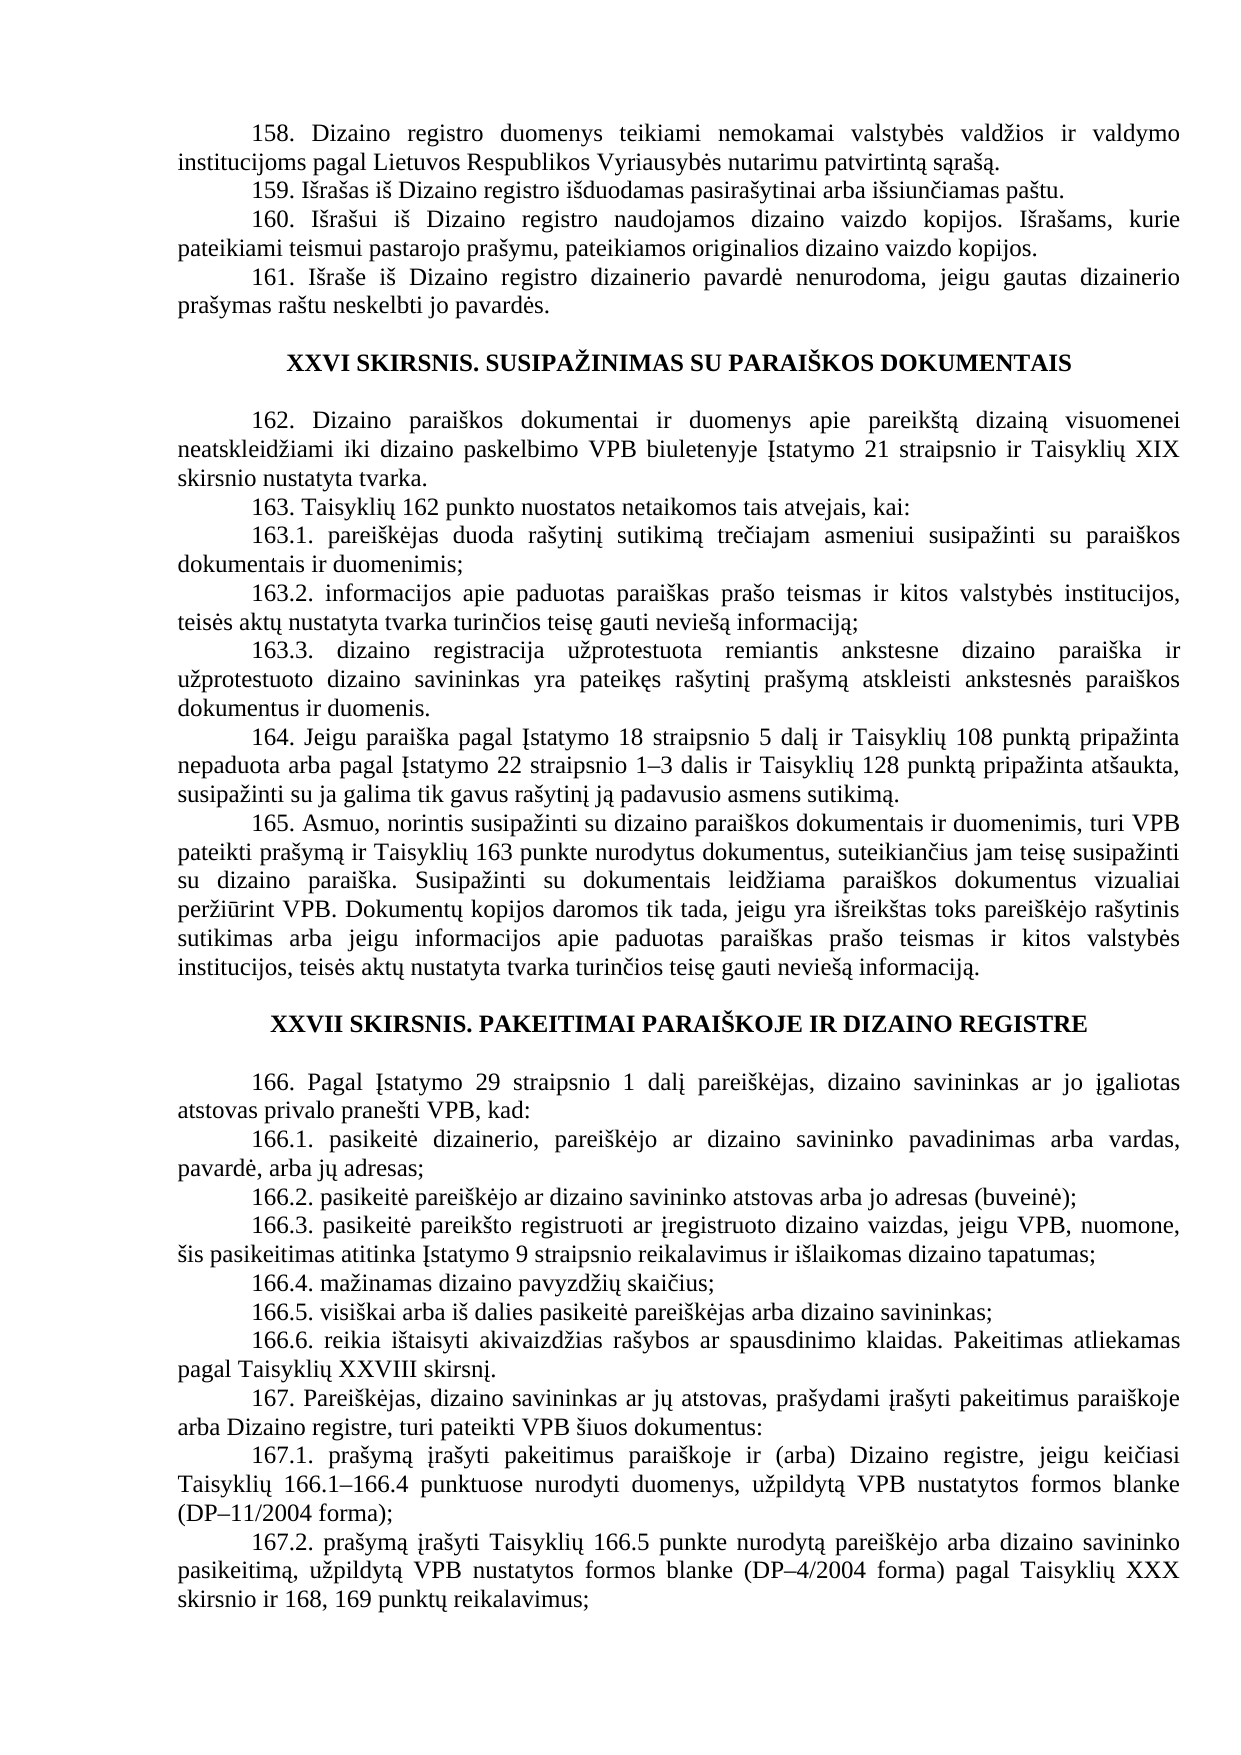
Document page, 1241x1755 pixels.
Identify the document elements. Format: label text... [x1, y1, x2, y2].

text 163.2. informacijos apie paduotas paraiškas prašo teismas ir kitos valstybės institucijos, teisės aktų nustatyta tvarka turinčios teisę gauti neviešą informaciją; [177, 578, 1181, 636]
text 167.2. prašymą įrašyti Taisyklių 166.5 punkte nurodytą pareiškėjo arba dizaino savininko pasikeitimą, užpildytą VPB nustatytos formos blanke (DP–4/2004 forma) pagal Taisyklių XXX skirsnio ir 168, 169 punktų reikalavimus; [177, 1527, 1181, 1613]
text 166. Pagal Įstatymo 29 straipsnio 1 dalį pareiškėjas, dizaino savininkas ar jo įgaliotas atstovas privalo pranešti VPB, kad: [177, 1067, 1181, 1124]
text 166.4. mažinamas dizaino pavyzdžių skaičius; [177, 1268, 1181, 1297]
text 166.5. visiškai arba iš dalies pasikeitė pareiškėjas arba dizaino savininkas; [177, 1297, 1181, 1326]
text 163. Taisyklių 162 punkto nuostatos netaikomos tais atvejais, kai: [177, 492, 1181, 521]
text 167. Pareiškėjas, dizaino savininkas ar jų atstovas, prašydami įrašyti pakeitimus paraiškoje arba Dizaino registre, turi pateikti VPB šiuos dokumentus: [177, 1383, 1181, 1441]
text 165. Asmuo, norintis susipažinti su dizaino paraiškos dokumentais ir duomenimis, turi VPB pateikti prašymą ir Taisyklių 163 punkte nurodytus dokumentus, suteikiančius jam teisę susipažinti su dizaino paraiška. Susipažinti su dokumentais leidžiama paraiškos dokumentus vizualiai peržiūrint VPB. Dokumentų kopijos daromos tik tada, jeigu yra išreikštas toks pareiškėjo rašytinis sutikimas arba jeigu informacijos apie paduotas paraiškas prašo teismas ir kitos valstybės institucijos, teisės aktų nustatyta tvarka turinčios teisę gauti neviešą informaciją. [177, 808, 1181, 981]
text 161. Išraše iš Dizaino registro dizainerio pavardė nenurodoma, jeigu gautas dizainerio prašymas raštu neskelbti jo pavardės. [177, 262, 1181, 319]
text 163.3. dizaino registracija užprotestuota remiantis ankstesne dizaino paraiška ir užprotestuoto dizaino savininkas yra pateikęs rašytinį prašymą atskleisti ankstesnės paraiškos dokumentus ir duomenis. [177, 636, 1181, 722]
text 163.1. pareiškėjas duoda rašytinį sutikimą trečiajam asmeniui susipažinti su paraiškos dokumentais ir duomenimis; [177, 521, 1181, 578]
text 160. Išrašui iš Dizaino registro naudojamos dizaino vaizdo kopijos. Išrašams, kurie pateikiami teismui pastarojo prašymu, pateikiamos originalios dizaino vaizdo kopijos. [177, 204, 1181, 262]
text 166.2. pasikeitė pareiškėjo ar dizaino savininko atstovas arba jo adresas (buveinė); [177, 1182, 1181, 1211]
text 159. Išrašas iš Dizaino registro išduodamas pasirašytinai arba išsiunčiamas paštu. [177, 176, 1181, 204]
text 158. Dizaino registro duomenys teikiami nemokamai valstybės valdžios ir valdymo institucijoms pagal Lietuvos Respublikos Vyriausybės nutarimu patvirtintą sąrašą. [177, 118, 1181, 176]
text 164. Jeigu paraiška pagal Įstatymo 18 straipsnio 5 dalį ir Taisyklių 108 punktą pripažinta nepaduota arba pagal Įstatymo 22 straipsnio 1–3 dalis ir Taisyklių 128 punktą pripažinta atšaukta, susipažinti su ja galima tik gavus rašytinį ją padavusio asmens sutikimą. [177, 722, 1181, 808]
text XXVII SKIRSNIS. Pakeitimai paraiškoje ir DIZAINO registre [177, 1009, 1181, 1038]
text 166.3. pasikeitė pareikšto registruoti ar įregistruoto dizaino vaizdas, jeigu VPB, nuomone, šis pasikeitimas atitinka Įstatymo 9 straipsnio reikalavimus ir išlaikomas dizaino tapatumas; [177, 1211, 1181, 1268]
text XXVI SKIRSNIS. SUSIPAŽINIMAS SU PARAIŠKOS DOKUMENTAIS [177, 348, 1181, 377]
text 162. Dizaino paraiškos dokumentai ir duomenys apie pareikštą dizainą visuomenei neatskleidžiami iki dizaino paskelbimo VPB biuletenyje Įstatymo 21 straipsnio ir Taisyklių XIX skirsnio nustatyta tvarka. [177, 406, 1181, 492]
text 166.1. pasikeitė dizainerio, pareiškėjo ar dizaino savininko pavadinimas arba vardas, pavardė, arba jų adresas; [177, 1124, 1181, 1182]
text 166.6. reikia ištaisyti akivaizdžias rašybos ar spausdinimo klaidas. Pakeitimas atliekamas pagal Taisyklių XXVIII skirsnį. [177, 1326, 1181, 1383]
text 167.1. prašymą įrašyti pakeitimus paraiškoje ir (arba) Dizaino registre, jeigu keičiasi Taisyklių 166.1–166.4 punktuose nurodyti duomenys, užpildytą VPB nustatytos formos blanke (DP–11/2004 forma); [177, 1441, 1181, 1527]
